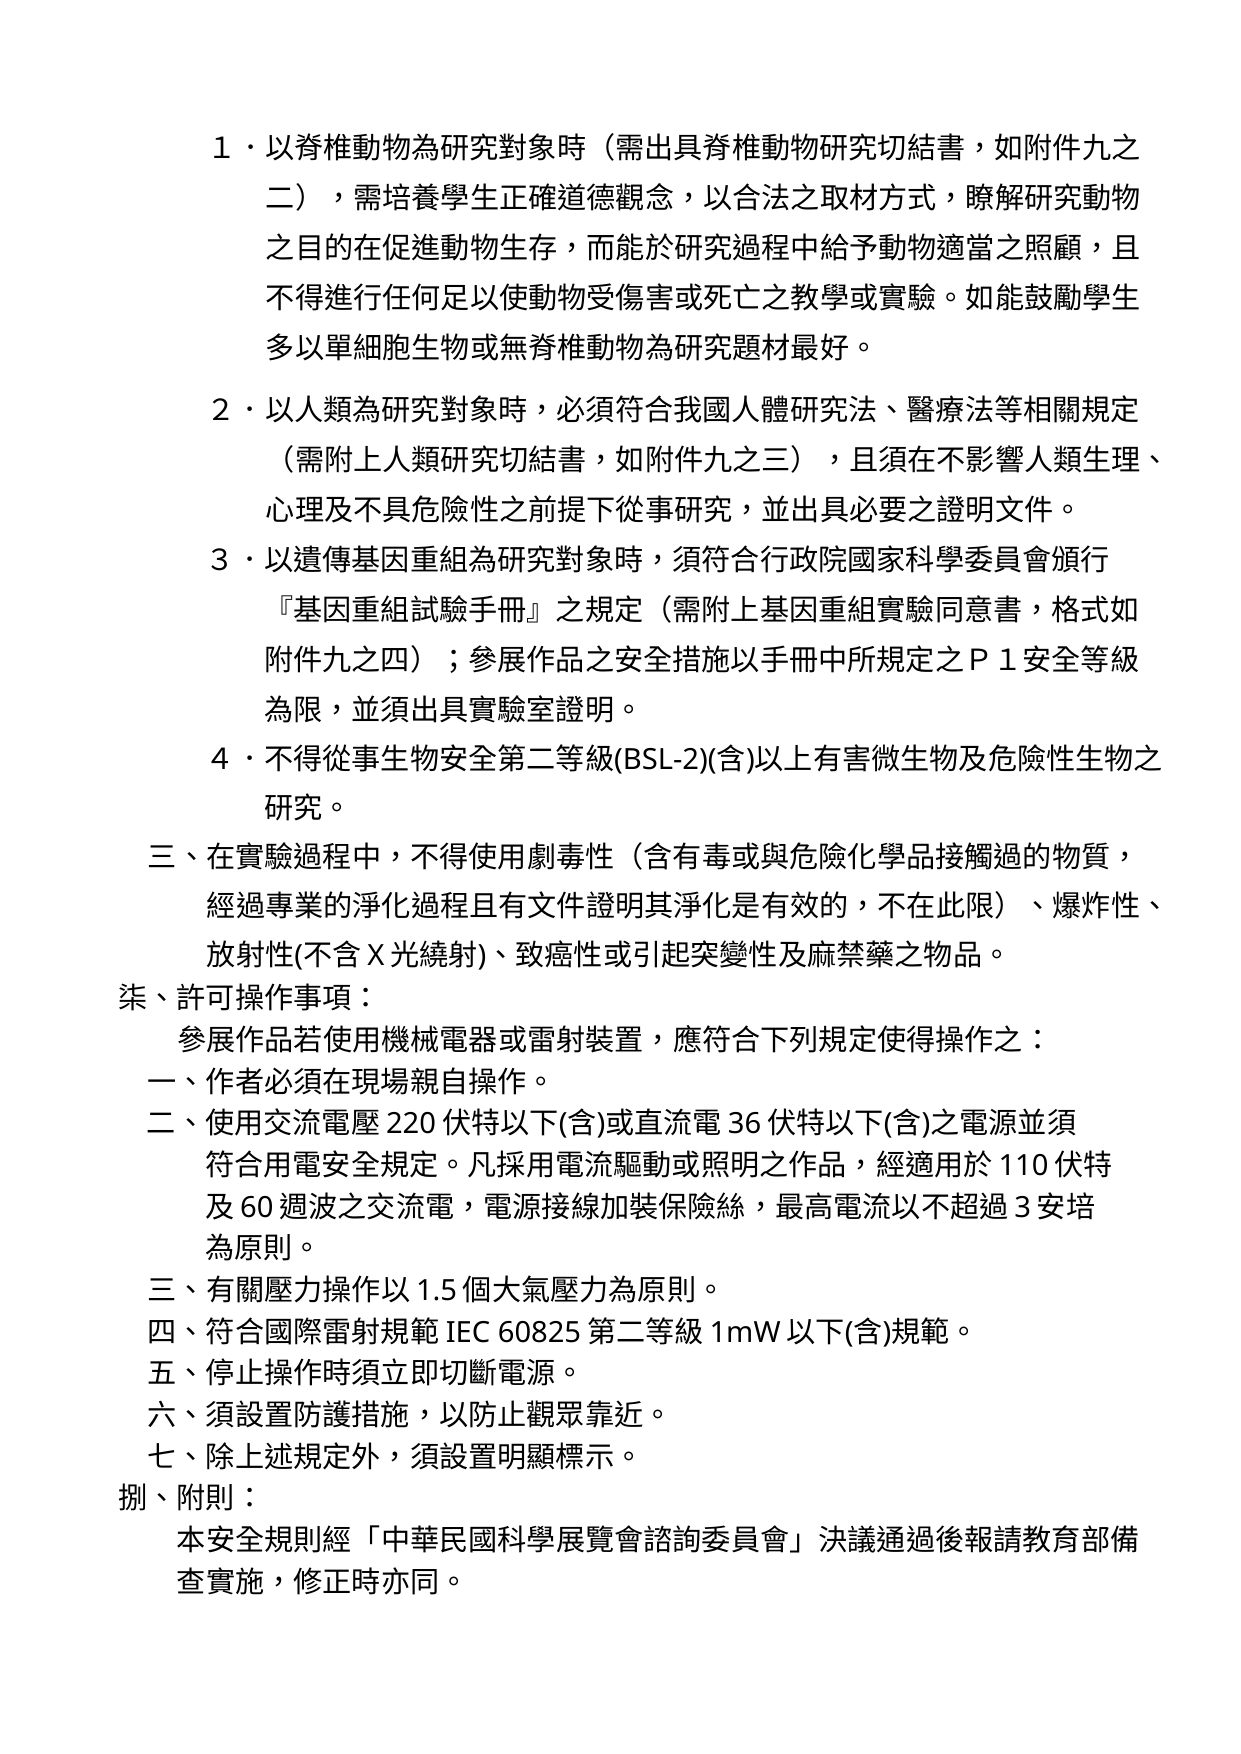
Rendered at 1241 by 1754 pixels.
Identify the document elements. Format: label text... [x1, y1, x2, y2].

text 為原則。 [59, 1225, 1167, 1267]
text 參展作品若使用機械電器或雷射裝置，應符合下列規定使得操作之： [176, 1017, 1167, 1059]
text 五、停止操作時須立即切斷電源。 [147, 1350, 1167, 1392]
text 六、須設置防護措施，以防止觀眾靠近。 [147, 1392, 1167, 1434]
text ４．不得從事生物安全第二等級(BSL-2)(含)以上有害微生物及危險性生物之研究。 [206, 731, 1167, 828]
text 及60週波之交流電，電源接線加裝保險絲，最高電流以不超過3安培 [59, 1184, 1167, 1225]
text 捌、附則： [118, 1475, 1167, 1517]
text 本安全規則經「中華民國科學展覽會諮詢委員會」決議通過後報請教育部備查實施，修正時亦同。 [177, 1517, 1167, 1600]
text 三、在實驗過程中，不得使用劇毒性（含有毒或與危險化學品接觸過的物質，經過專業的淨化過程且有文件證明其淨化是有效的，不在此限）、爆炸性、放射性(不含X光繞射)、致癌性或引起突變性及麻禁藥之物品。 [148, 828, 1167, 975]
text １．以脊椎動物為研究對象時（需出具脊椎動物研究切結書，如附件九之二），需培養學生正確道德觀念，以合法之取材方式，瞭解研究動物之目的在促進動物生存，而能於研究過程中給予動物適當之照顧，且不得進行任何足以使動物受傷害或死亡之教學或實驗。如能鼓勵學生多以單細胞生物或無脊椎動物為研究題材最好。 [207, 118, 1167, 368]
text 柒、許可操作事項： [118, 975, 1167, 1017]
text 符合用電安全規定。凡採用電流驅動或照明之作品，經適用於110伏特 [59, 1142, 1167, 1184]
text 四、符合國際雷射規範 IEC 60825第二等級1mW以下(含)規範。 [147, 1309, 1167, 1350]
text 三、有關壓力操作以1.5個大氣壓力為原則。 [118, 1267, 1167, 1309]
text 七、除上述規定外，須設置明顯標示。 [147, 1434, 1167, 1475]
text 二、使用交流電壓220伏特以下(含)或直流電36伏特以下(含)之電源並須 [59, 1100, 1167, 1142]
text 一、作者必須在現場親自操作。 [147, 1059, 1167, 1100]
text ２．以人類為研究對象時，必須符合我國人體研究法、醫療法等相關規定（需附上人類研究切結書，如附件九之三），且須在不影響人類生理、心理及不具危險性之前提下從事研究，並出具必要之證明文件。 [206, 381, 1167, 531]
text ３．以遺傳基因重組為研究對象時，須符合行政院國家科學委員會頒行『基因重組試驗手冊』之規定（需附上基因重組實驗同意書，格式如附件九之四）；參展作品之安全措施以手冊中所規定之Ｐ１安全等級為限，並須出具實驗室證明。 [206, 531, 1167, 731]
